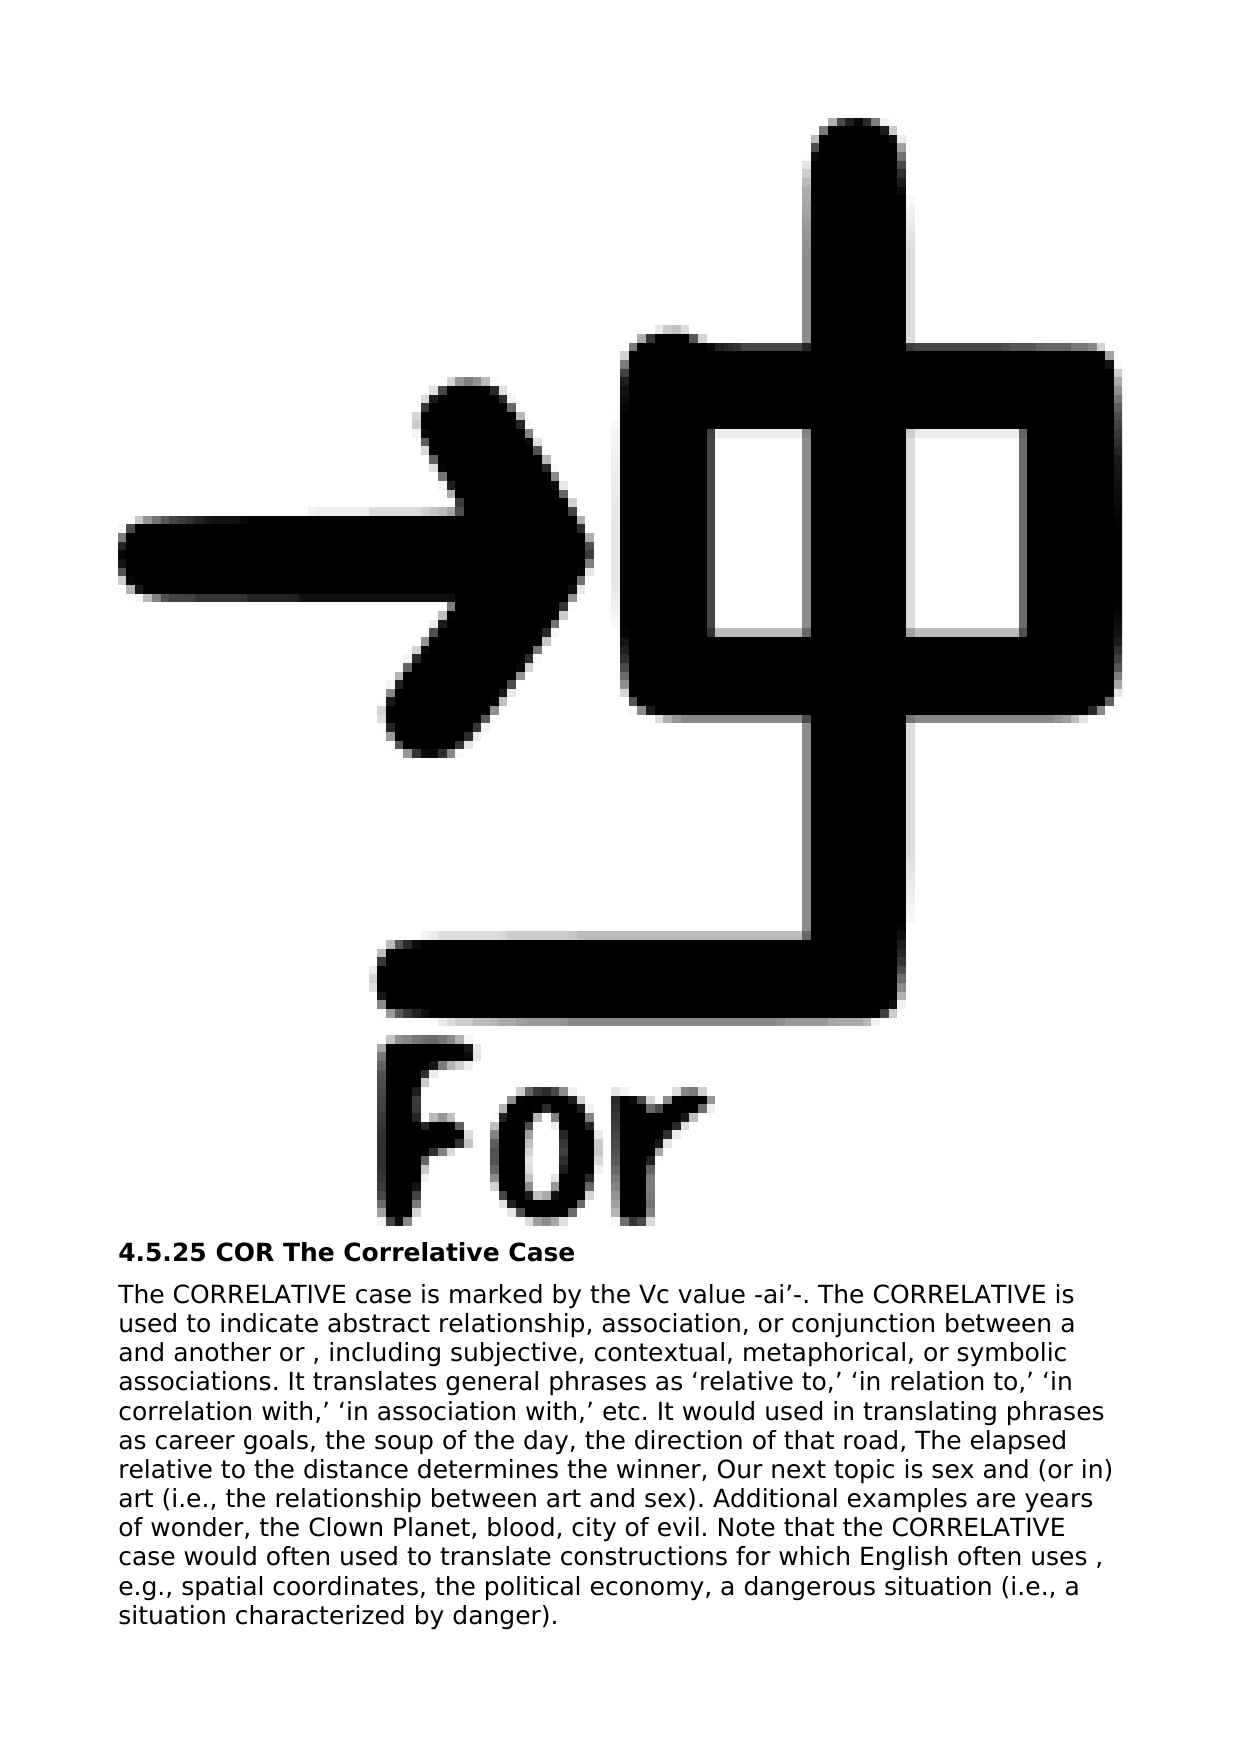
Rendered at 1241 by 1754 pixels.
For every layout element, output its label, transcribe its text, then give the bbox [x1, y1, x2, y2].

picture [118, 118, 1123, 1226]
text 4.5.25 COR The Correlative Case [118, 1238, 1122, 1268]
text The CORRELATIVE case is marked by the Vc value -ai’-. The CORRELATIVE is used to indicate abstract relationship, association, or conjunction between a and another or , including subjective, contextual, metaphorical, or symbolic associations. It translates general phrases as ‘relative to,’ ‘in relation to,’ ‘in correlation with,’ ‘in association with,’ etc. It would used in translating phrases as career goals, the soup of the day, the direction of that road, The elapsed relative to the distance determines the winner, Our next topic is sex and (or in) art (i.e., the relationship between art and sex). Additional examples are years of wonder, the Clown Planet, blood, city of evil. Note that the CORRELATIVE case would often used to translate constructions for which English often uses , e.g., spatial coordinates, the political economy, a dangerous situation (i.e., a situation characterized by danger). [118, 1280, 1122, 1630]
